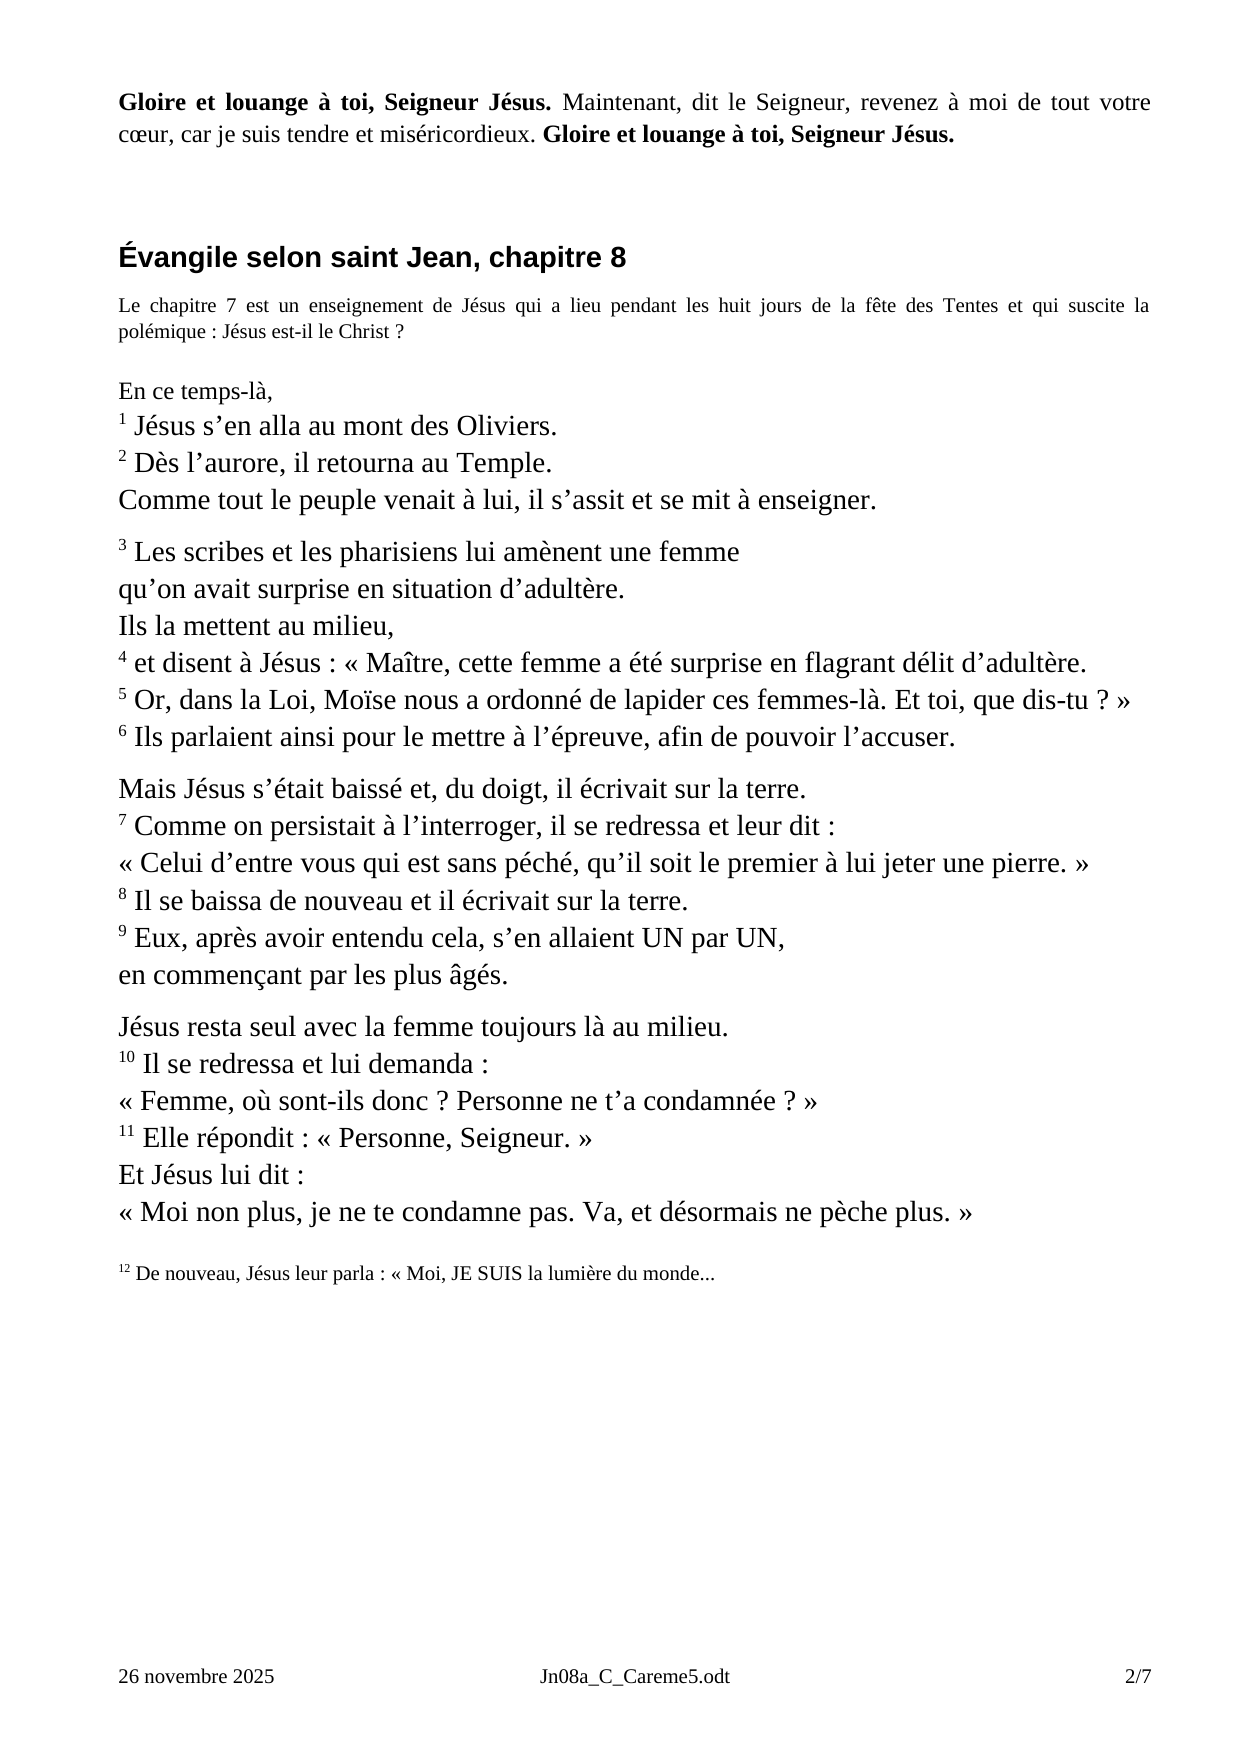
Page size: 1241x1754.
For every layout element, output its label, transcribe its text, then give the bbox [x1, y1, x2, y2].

text « Femme, où sont-ils donc ? Personne ne t’a condamnée ? » [118, 1084, 1152, 1116]
text 4 et disent à Jésus : « Maître, cette femme a été surprise en flagrant délit d’adultère. [118, 647, 1152, 679]
text 10 Il se redressa et lui demanda : [118, 1047, 1152, 1079]
text Le chapitre 7 est un enseignement de Jésus qui a lieu pendant les huit jours de la fête des Tentes et qui suscite la polémique : Jésus est-il le Christ ? [118, 293, 1152, 343]
text 1 Jésus s’en alla au mont des Oliviers. [118, 409, 1152, 442]
text 12 De nouveau, Jésus leur parla : « Moi, JE SUIS la lumière du monde... [118, 1262, 1152, 1285]
subtitle Évangile selon saint Jean, chapitre 8 [118, 241, 1152, 274]
text Mais Jésus s’était baissé et, du doigt, il écrivait sur la terre. [118, 773, 1152, 805]
text Jésus resta seul avec la femme toujours là au milieu. [118, 1010, 1152, 1042]
text 9 Eux, après avoir entendu cela, s’en allaient UN par UN, [118, 921, 1152, 953]
text En ce temps-là, [118, 377, 1152, 404]
text qu’on avait surprise en situation d’adultère. [118, 572, 1152, 605]
text 2 Dès l’aurore, il retourna au Temple. [118, 446, 1152, 479]
text Comme tout le peuple venait à lui, il s’assit et se mit à enseigner. [118, 483, 1152, 516]
text Ils la mettent au milieu, [118, 609, 1152, 642]
text Et Jésus lui dit : [118, 1158, 1152, 1191]
text 3 Les scribes et les pharisiens lui amènent une femme [118, 535, 1152, 568]
text 11 Elle répondit : « Personne, Seigneur. » [118, 1121, 1152, 1153]
text 5 Or, dans la Loi, Moïse nous a ordonné de lapider ces femmes-là. Et toi, que dis-tu ? » [118, 684, 1152, 716]
text 8 Il se baissa de nouveau et il écrivait sur la terre. [118, 884, 1152, 916]
text en commençant par les plus âgés. [118, 958, 1152, 990]
text « Celui d’entre vous qui est sans péché, qu’il soit le premier à lui jeter une pierre. » [118, 847, 1152, 879]
text 6 Ils parlaient ainsi pour le mettre à l’épreuve, afin de pouvoir l’accuser. [118, 721, 1152, 753]
text Gloire et louange à toi, Seigneur Jésus. Maintenant, dit le Seigneur, revenez à moi de tout votre cœur, car je suis tendre et miséricordieux. Gloire et louange à toi, Seigneur Jésus. [118, 88, 1152, 148]
text « Moi non plus, je ne te condamne pas. Va, et désormais ne pèche plus. » [118, 1195, 1152, 1228]
text 7 Comme on persistait à l’interroger, il se redressa et leur dit : [118, 810, 1152, 842]
